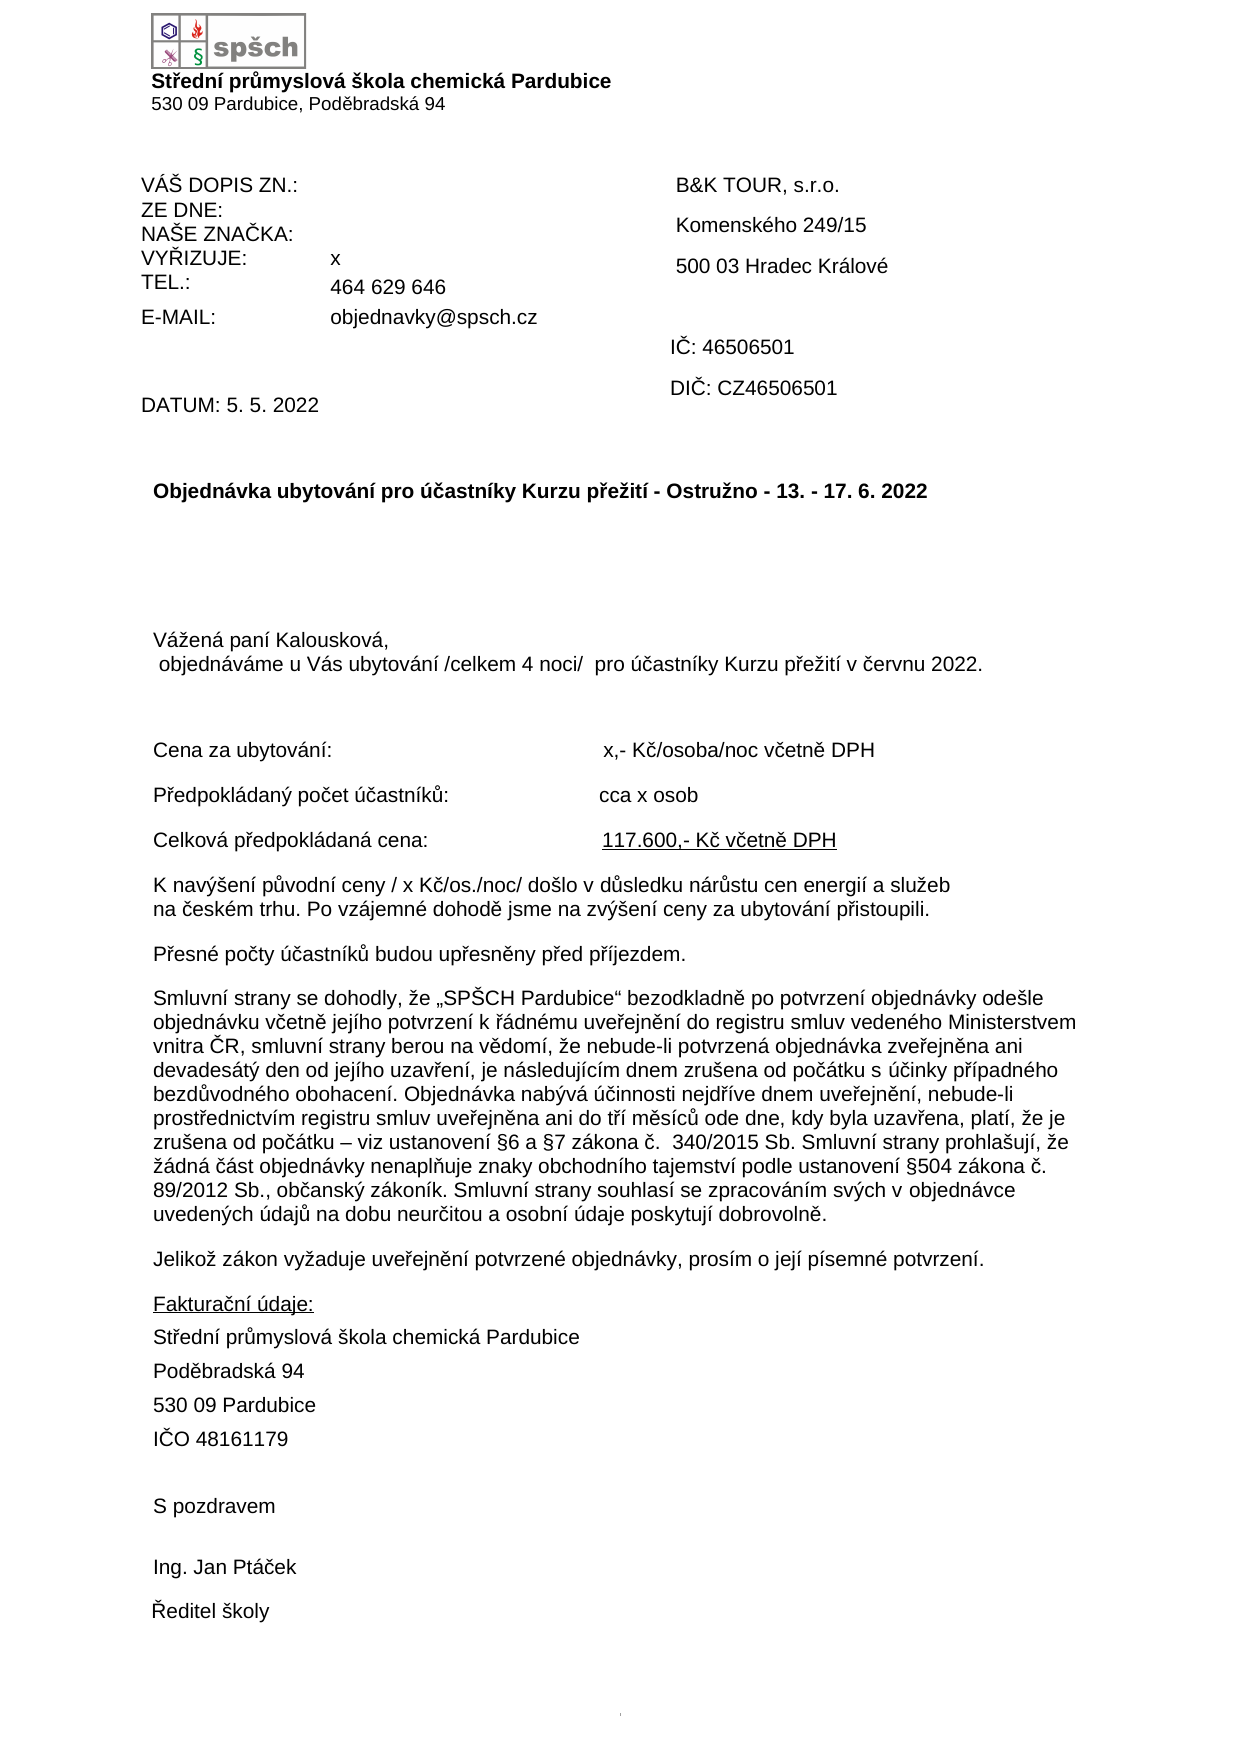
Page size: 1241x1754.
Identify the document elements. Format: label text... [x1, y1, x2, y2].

table_cell x [330, 246, 546, 269]
text Cena za ubytování: x,- Kč/osoba/noc včetně DPH [153, 738, 1087, 762]
text Celková předpokládaná cena: 117.600,- Kč včetně DPH [153, 828, 1087, 852]
table_header [330, 173, 546, 198]
table_header [593, 1589, 1060, 1634]
table_cell NAŠE ZNAČKA: [141, 222, 330, 246]
table_cell VYŘIZUJE: [141, 246, 330, 269]
table_cell E-MAIL: [141, 305, 330, 329]
table_cell TEL.: [141, 270, 330, 305]
table_cell 464 629 646 [330, 270, 546, 305]
table_header [985, 3, 1080, 125]
text Objednávka ubytování pro účastníky Kurzu přežití - Ostružno - 13. - 17. 6. 2022 [153, 479, 1087, 503]
picture [151, 13, 307, 69]
text 530 09 Pardubice [153, 1393, 1087, 1417]
table_header [785, 3, 884, 125]
table_header Střední průmyslová škola chemická Pardubice 530 09 Pardubice, Poděbradská 94 [141, 3, 784, 125]
text Jelikož zákon vyžaduje uveřejnění potvrzené objednávky, prosím o její písemné potvrzení. [153, 1247, 1087, 1271]
text Střední průmyslová škola chemická Pardubice [153, 1325, 1087, 1349]
text Přesné počty účastníků budou upřesněny před příjezdem. [153, 941, 1087, 965]
table_cell objednavky@spsch.cz [330, 305, 546, 329]
table_cell DATUM: 5. 5. 2022 [141, 329, 330, 416]
text Předpokládaný počet účastníků: cca x osob [153, 783, 1087, 807]
table_header B&K TOUR, s.r.o. Komenského 249/15 500 03 Hradec Králové IČ: 46506501 DIČ: CZ46506501 [670, 173, 1096, 416]
table_cell ZE DNE: [141, 198, 330, 222]
text Ing. Jan Ptáček [153, 1528, 1087, 1579]
text S pozdravem [153, 1494, 1087, 1518]
table_cell [330, 222, 546, 246]
table_cell [330, 329, 546, 416]
table_header VÁŠ DOPIS ZN.: [141, 173, 330, 198]
text Vážená paní Kalousková, objednáváme u Vás ubytování /celkem 4 noci/ pro účastníky Kurzu přežití v červnu 2022. [153, 628, 1087, 676]
text Smluvní strany se dohodly, že „SPŠCH Pardubice“ bezodkladně po potvrzení objednávky odešle objednávku včetně jejího potvrzení k řádnému uveřejnění do registru smluv vedeného Ministerstvem vnitra ČR, smluvní strany berou na vědomí, že nebude-li potvrzená objednávka zveřejněna ani devadesátý den od jejího uzavření, je následujícím dnem zrušena od počátku s účinky případného bezdůvodného obohacení. Objednávka nabývá účinnosti nejdříve dnem uveřejnění, nebude-li prostřednictvím registru smluv uveřejněna ani do tří měsíců ode dne, kdy byla uzavřena, platí, že je zrušena od počátku – viz ustanovení §6 a §7 zákona č. 340/2015 Sb. Smluvní strany prohlašují, že žádná část objednávky nenaplňuje znaky obchodního tajemství podle ustanovení §504 zákona č. 89/2012 Sb., občanský zákoník. Smluvní strany souhlasí se zpracováním svých v objednávce uvedených údajů na dobu neurčitou a osobní údaje poskytují dobrovolně. [153, 986, 1087, 1226]
text K navýšení původní ceny / x Kč/os./noc/ došlo v důsledku nárůstu cen energií a služeb na českém trhu. Po vzájemné dohodě jsme na zvýšení ceny za ubytování přistoupili. [153, 873, 1087, 921]
text IČO 48161179 [153, 1426, 1087, 1450]
table_header Ředitel školy [141, 1589, 592, 1634]
text Poděbradská 94 [153, 1359, 1087, 1383]
text Fakturační údaje: [153, 1291, 1087, 1315]
table_cell [330, 198, 546, 222]
table_header [546, 173, 670, 416]
table_cell [141, 1634, 592, 1678]
table_cell [593, 1634, 1060, 1678]
table_header [885, 3, 984, 125]
